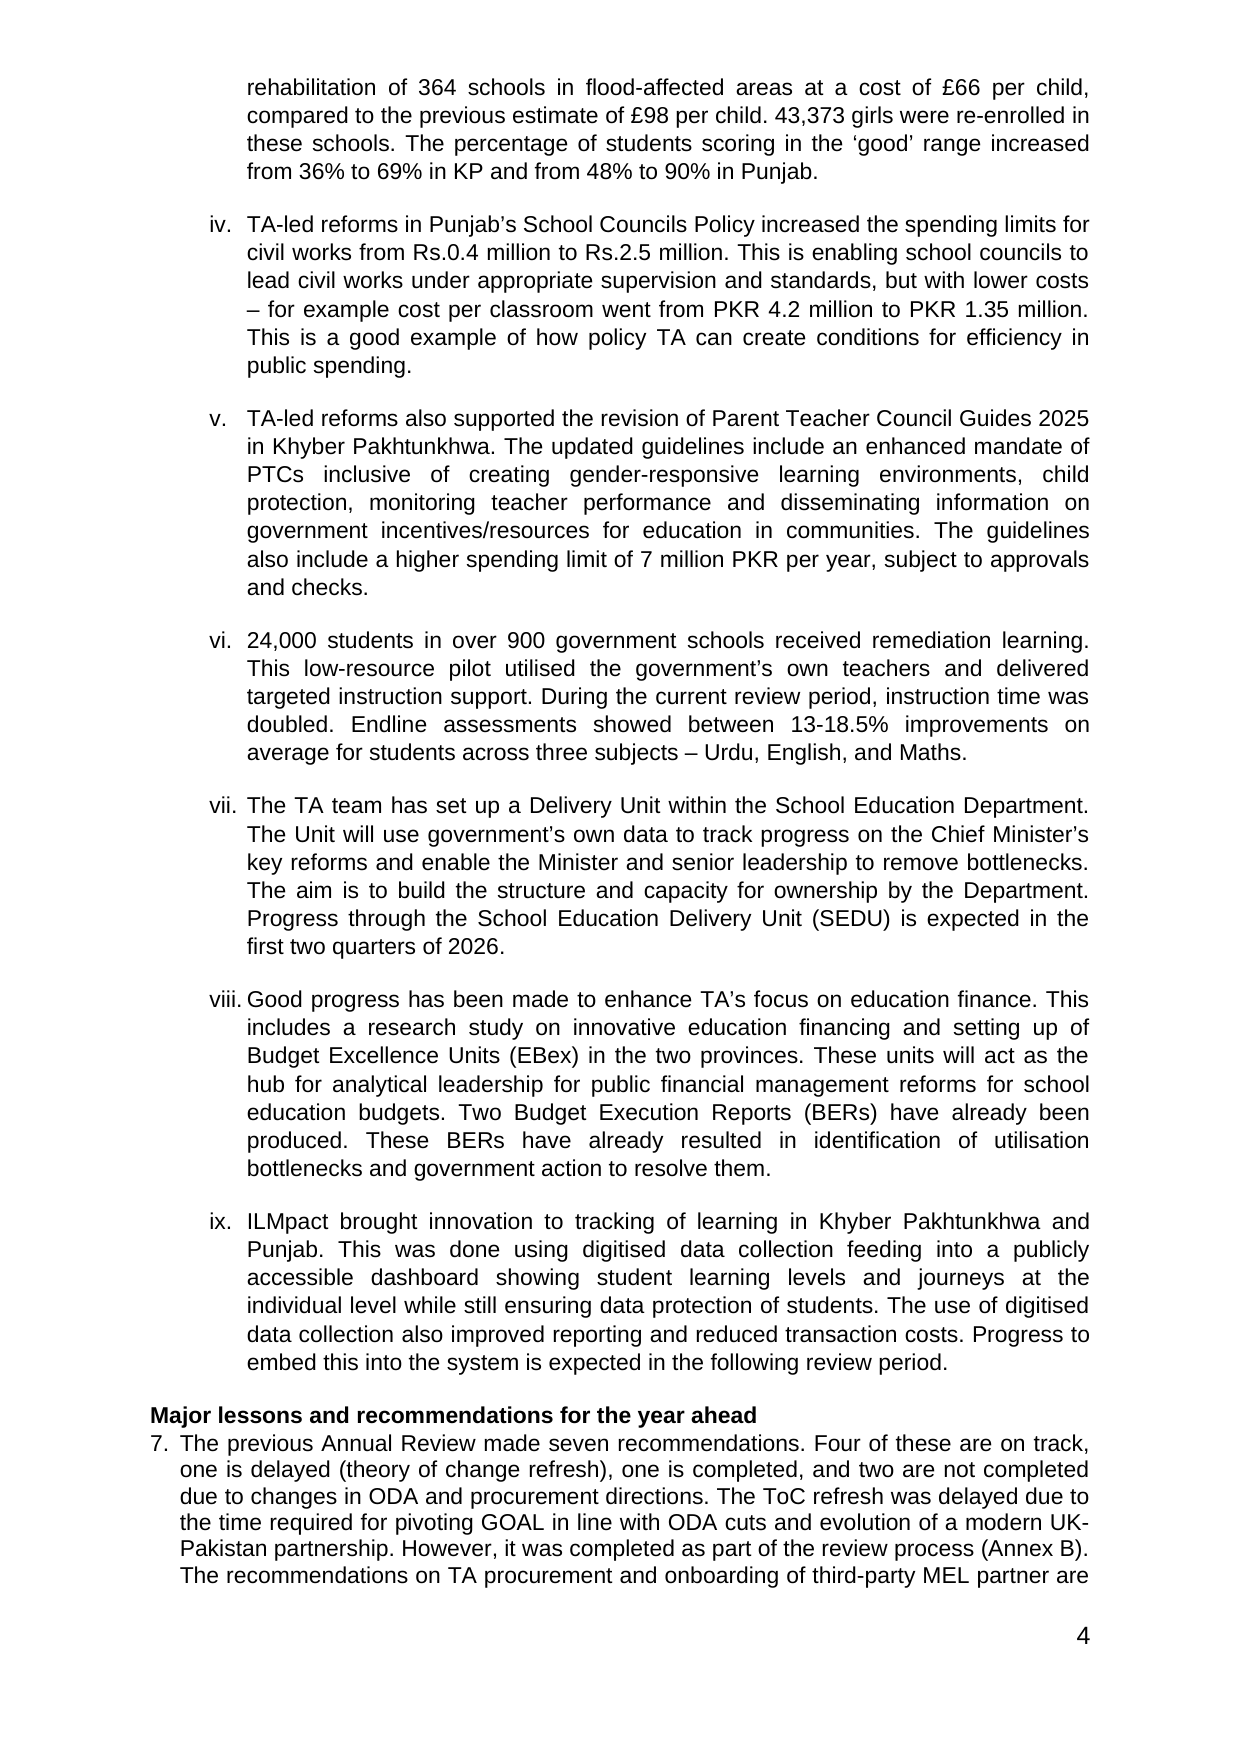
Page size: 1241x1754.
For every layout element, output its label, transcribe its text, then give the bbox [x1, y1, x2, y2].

text Major lessons and recommendations for the year ahead [150, 1402, 1090, 1428]
list The previous Annual Review made seven recommendations. Four of these are on track, one is delayed (theory of change refresh), one is completed, and two are not completed due to changes in ODA and procurement directions. The ToC refresh was delayed due to the time required for pivoting GOAL in line with ODA cuts and evolution of a modern UK-Pakistan partnership. However, it was completed as part of the review process (Annex B). The recommendations on TA procurement and onboarding of third-party MEL partner are [150, 1430, 1090, 1588]
list rehabilitation of 364 schools in flood-affected areas at a cost of £66 per child, compared to the previous estimate of £98 per child. 43,373 girls were re-enrolled in these schools. The percentage of students scoring in the ‘good’ range increased from 36% to 69% in KP and from 48% to 90% in Punjab. [209, 74, 1090, 184]
list TA-led reforms in Punjab’s School Councils Policy increased the spending limits for civil works from Rs.0.4 million to Rs.2.5 million. This is enabling school councils to lead civil works under appropriate supervision and standards, but with lower costs – for example cost per classroom went from PKR 4.2 million to PKR 1.35 million. This is a good example of how policy TA can create conditions for efficiency in public spending. [209, 211, 1090, 378]
list The TA team has set up a Delivery Unit within the School Education Department. The Unit will use government’s own data to track progress on the Chief Minister’s key reforms and enable the Minister and senior leadership to remove bottlenecks. The aim is to build the structure and capacity for ownership by the Department. Progress through the School Education Delivery Unit (SEDU) is expected in the first two quarters of 2026. [209, 792, 1090, 959]
list TA-led reforms also supported the revision of Parent Teacher Council Guides 2025 in Khyber Pakhtunkhwa. The updated guidelines include an enhanced mandate of PTCs inclusive of creating gender-responsive learning environments, child protection, monitoring teacher performance and disseminating information on government incentives/resources for education in communities. The guidelines also include a higher spending limit of 7 million PKR per year, subject to approvals and checks. [209, 405, 1090, 600]
list 24,000 students in over 900 government schools received remediation learning. This low-resource pilot utilised the government’s own teachers and delivered targeted instruction support. During the current review period, instruction time was doubled. Endline assessments showed between 13-18.5% improvements on average for students across three subjects – Urdu, English, and Maths. [209, 627, 1090, 766]
list ILMpact brought innovation to tracking of learning in Khyber Pakhtunkhwa and Punjab. This was done using digitised data collection feeding into a publicly accessible dashboard showing student learning levels and journeys at the individual level while still ensuring data protection of students. The use of digitised data collection also improved reporting and reduced transaction costs. Progress to embed this into the system is expected in the following review period. [209, 1208, 1090, 1375]
list Good progress has been made to enhance TA’s focus on education finance. This includes a research study on innovative education financing and setting up of Budget Excellence Units (EBex) in the two provinces. These units will act as the hub for analytical leadership for public financial management reforms for school education budgets. Two Budget Execution Reports (BERs) have already been produced. These BERs have already resulted in identification of utilisation bottlenecks and government action to resolve them. [209, 986, 1090, 1181]
